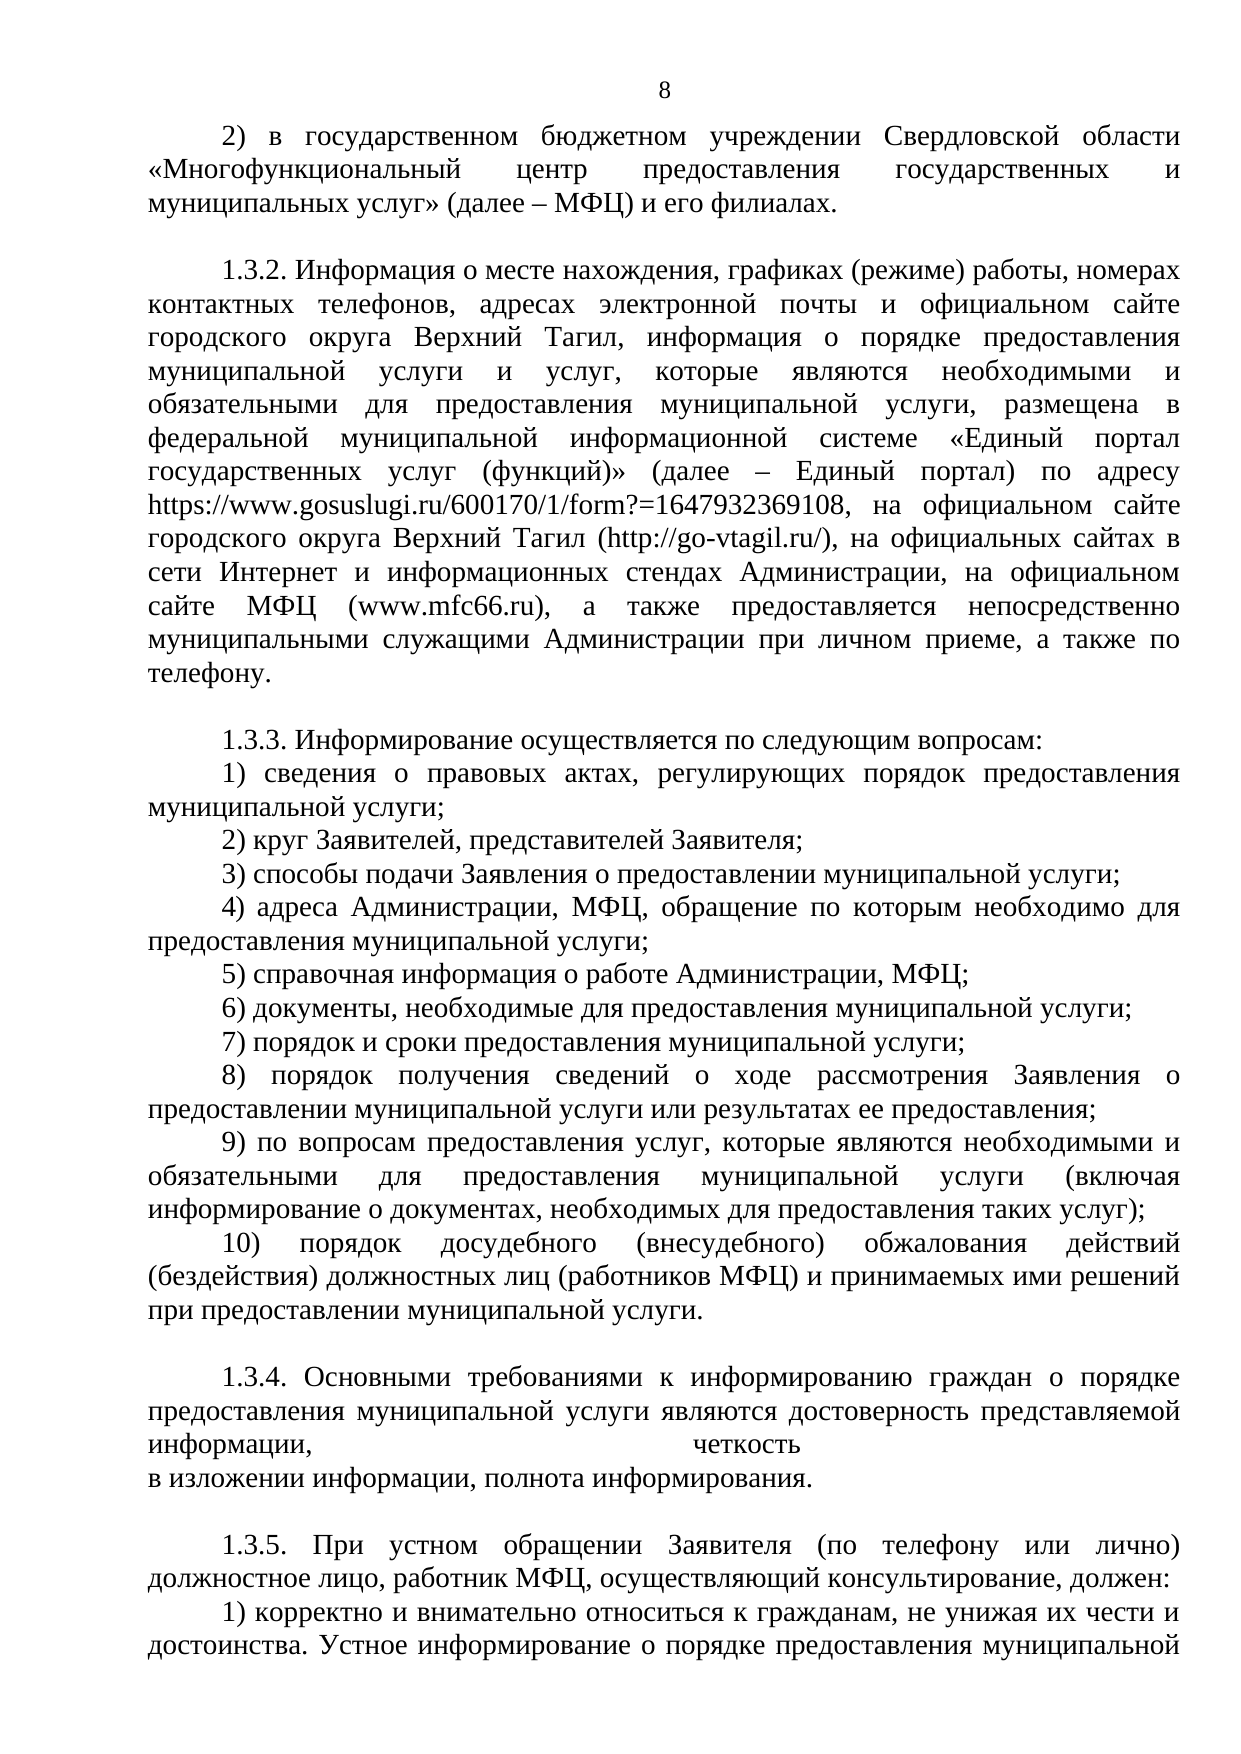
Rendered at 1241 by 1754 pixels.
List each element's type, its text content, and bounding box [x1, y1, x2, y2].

text 2) круг Заявителей, представителей Заявителя; [148, 822, 1181, 856]
text 1.3.5. При устном обращении Заявителя (по телефону или лично) должностное лицо, работник МФЦ, осуществляющий консультирование, должен: [148, 1527, 1181, 1594]
text 1.3.3. Информирование осуществляется по следующим вопросам: [148, 722, 1181, 755]
text 5) справочная информация о работе Администрации, МФЦ; [148, 957, 1181, 990]
text 1) корректно и внимательно относиться к гражданам, не унижая их чести и достоинства. Устное информирование о порядке предоставления муниципальной [148, 1594, 1181, 1661]
text 1.3.2. Информация о месте нахождения, графиках (режиме) работы, номерах контактных телефонов, адресах электронной почты и официальном сайте городского округа Верхний Тагил, информация о порядке предоставления муниципальной услуги и услуг, которые являются необходимыми и обязательными для предоставления муниципальной услуги, размещена в федеральной муниципальной информационной системе «Единый портал государственных услуг (функций)» (далее – Единый портал) по адресу https://www.gosuslugi.ru/600170/1/form?=1647932369108, на официальном сайте городского округа Верхний Тагил (http://go-vtagil.ru/), на официальных сайтах в сети Интернет и информационных стендах Администрации, на официальном сайте МФЦ (www.mfc66.ru), а также предоставляется непосредственно муниципальными служащими Администрации при личном приеме, а также по телефону. [148, 252, 1181, 688]
text 1) сведения о правовых актах, регулирующих порядок предоставления муниципальной услуги; [148, 755, 1181, 822]
text 6) документы, необходимые для предоставления муниципальной услуги; [148, 990, 1181, 1024]
text 7) порядок и сроки предоставления муниципальной услуги; [148, 1024, 1181, 1057]
text 4) адреса Администрации, МФЦ, обращение по которым необходимо для предоставления муниципальной услуги; [148, 889, 1181, 957]
text 2) в государственном бюджетном учреждении Свердловской области «Многофункциональный центр предоставления государственных и муниципальных услуг» (далее – МФЦ) и его филиалах. [148, 118, 1181, 219]
text 1.3.4. Основными требованиями к информированию граждан о порядке предоставления муниципальной услуги являются достоверность представляемой информации, четкость в изложении информации, полнота информирования. [148, 1359, 1181, 1493]
text 10) порядок досудебного (внесудебного) обжалования действий (бездействия) должностных лиц (работников МФЦ) и принимаемых ими решений при предоставлении муниципальной услуги. [148, 1225, 1181, 1326]
text 9) по вопросам предоставления услуг, которые являются необходимыми и обязательными для предоставления муниципальной услуги (включая информирование о документах, необходимых для предоставления таких услуг); [148, 1124, 1181, 1225]
text 8) порядок получения сведений о ходе рассмотрения Заявления о предоставлении муниципальной услуги или результатах ее предоставления; [148, 1057, 1181, 1124]
text 3) способы подачи Заявления о предоставлении муниципальной услуги; [148, 856, 1181, 889]
